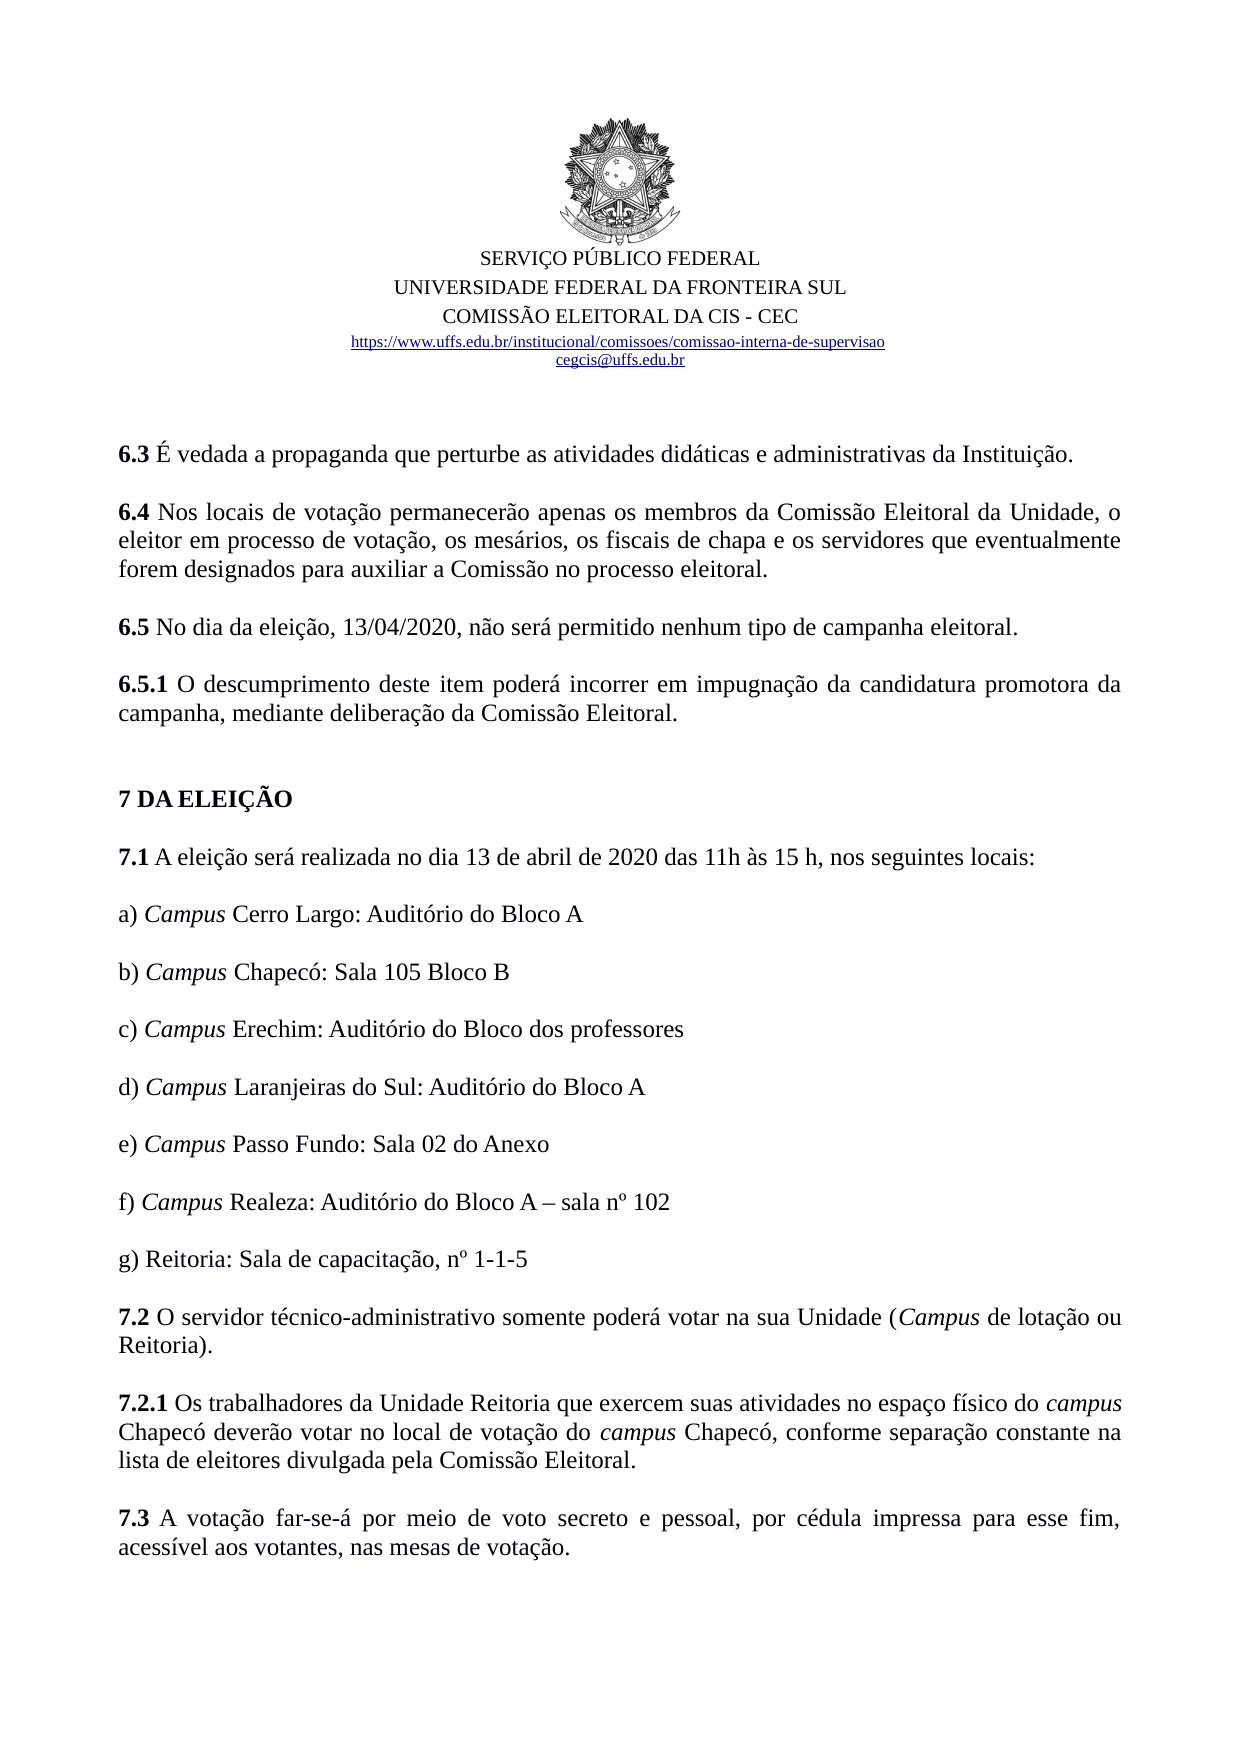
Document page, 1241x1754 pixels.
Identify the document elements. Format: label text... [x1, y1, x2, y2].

text 7.2.1 Os trabalhadores da Unidade Reitoria que exercem suas atividades no espaço físico do campus Chapecó deverão votar no local de votação do campus Chapecó, conforme separação constante na lista de eleitores divulgada pela Comissão Eleitoral. [118, 1388, 1122, 1474]
text b) Campus Chapecó: Sala 105 Bloco B [118, 957, 1122, 986]
text 6.3 É vedada a propaganda que perturbe as atividades didáticas e administrativas da Instituição. [118, 439, 1122, 468]
text 7 DA ELEIÇÃO [118, 784, 1122, 813]
text 7.3 A votação far-se-á por meio de voto secreto e pessoal, por cédula impressa para esse fim, acessível aos votantes, nas mesas de votação. [118, 1503, 1122, 1561]
text e) Campus Passo Fundo: Sala 02 do Anexo [118, 1129, 1122, 1158]
picture [560, 118, 681, 247]
text 6.4 Nos locais de votação permanecerão apenas os membros da Comissão Eleitoral da Unidade, o eleitor em processo de votação, os mesários, os fiscais de chapa e os servidores que eventualmente forem designados para auxiliar a Comissão no processo eleitoral. [118, 497, 1122, 583]
text 7.1 A eleição será realizada no dia 13 de abril de 2020 das 11h às 15 h, nos seguintes locais: [118, 842, 1122, 871]
text 6.5 No dia da eleição, 13/04/2020, não será permitido nenhum tipo de campanha eleitoral. [118, 612, 1122, 641]
text 6.5.1 O descumprimento deste item poderá incorrer em impugnação da candidatura promotora da campanha, mediante deliberação da Comissão Eleitoral. [118, 669, 1122, 727]
text d) Campus Laranjeiras do Sul: Auditório do Bloco A [118, 1072, 1122, 1101]
text a) Campus Cerro Largo: Auditório do Bloco A [118, 899, 1122, 928]
text 7.2 O servidor técnico-administrativo somente poderá votar na sua Unidade (Campus de lotação ou Reitoria). [118, 1302, 1122, 1359]
text c) Campus Erechim: Auditório do Bloco dos professores [118, 1014, 1122, 1043]
text g) Reitoria: Sala de capacitação, nº 1-1-5 [118, 1244, 1122, 1273]
text f) Campus Realeza: Auditório do Bloco A – sala nº 102 [118, 1187, 1122, 1216]
